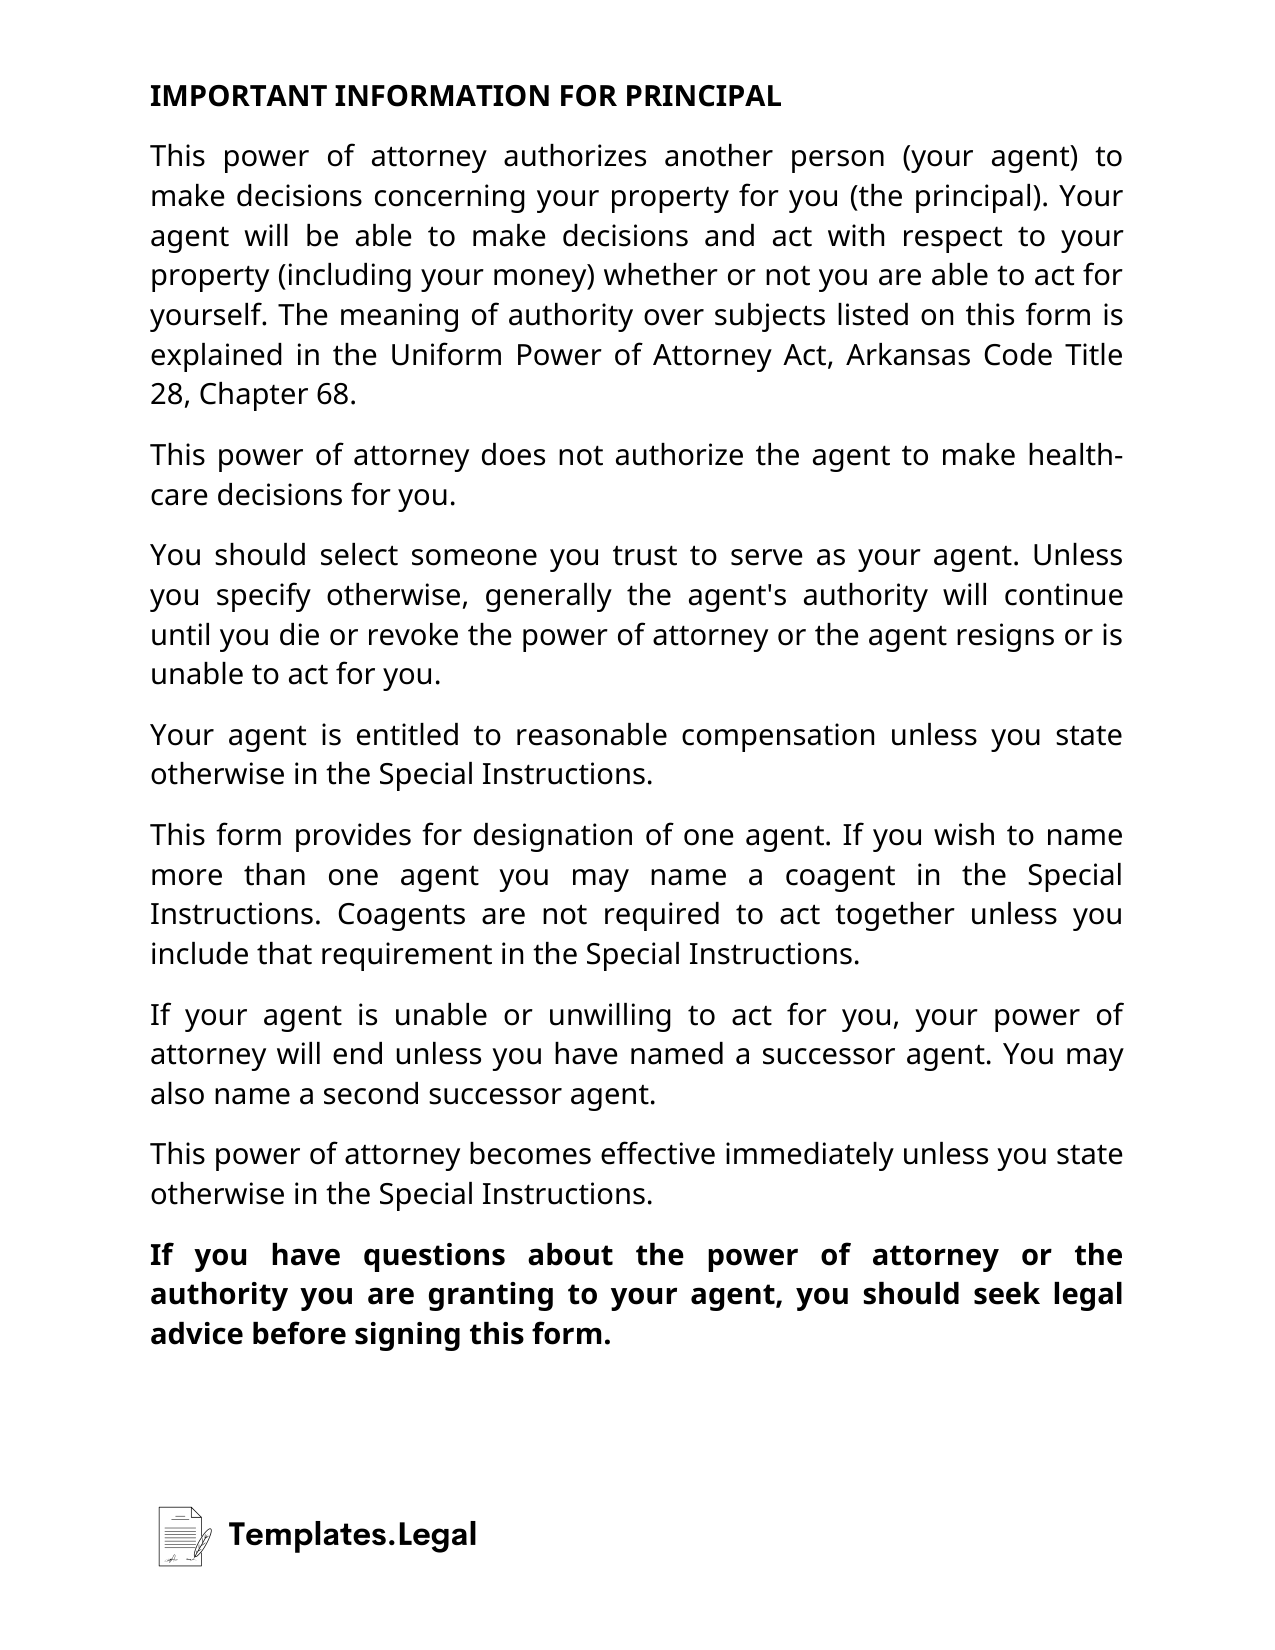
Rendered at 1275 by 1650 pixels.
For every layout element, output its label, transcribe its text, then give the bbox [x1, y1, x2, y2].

text IMPORTANT INFORMATION FOR PRINCIPAL [150, 75, 1125, 115]
text This form provides for designation of one agent. If you wish to name more than one agent you may name a coagent in the Special Instructions. Coagents are not required to act together unless you include that requirement in the Special Instructions. [150, 814, 1125, 973]
text This power of attorney does not authorize the agent to make health-care decisions for you. [150, 434, 1125, 513]
text If you have questions about the power of attorney or the authority you are granting to your agent, you should seek legal advice before signing this form. [150, 1234, 1125, 1353]
text This power of attorney authorizes another person (your agent) to make decisions concerning your property for you (the principal). Your agent will be able to make decisions and act with respect to your property (including your money) whether or not you are able to act for yourself. The meaning of authority over subjects listed on this form is explained in the Uniform Power of Attorney Act, Arkansas Code Title 28, Chapter 68. [150, 136, 1125, 413]
text This power of attorney becomes effective immediately unless you state otherwise in the Special Instructions. [150, 1134, 1125, 1213]
text If your agent is unable or unwilling to act for you, your power of attorney will end unless you have named a successor agent. You may also name a second successor agent. [150, 994, 1125, 1113]
text Your agent is entitled to reasonable compensation unless you state otherwise in the Special Instructions. [150, 714, 1125, 793]
text You should select someone you trust to serve as your agent. Unless you specify otherwise, generally the agent's authority will continue until you die or revoke the power of attorney or the agent resigns or is unable to act for you. [150, 534, 1125, 693]
